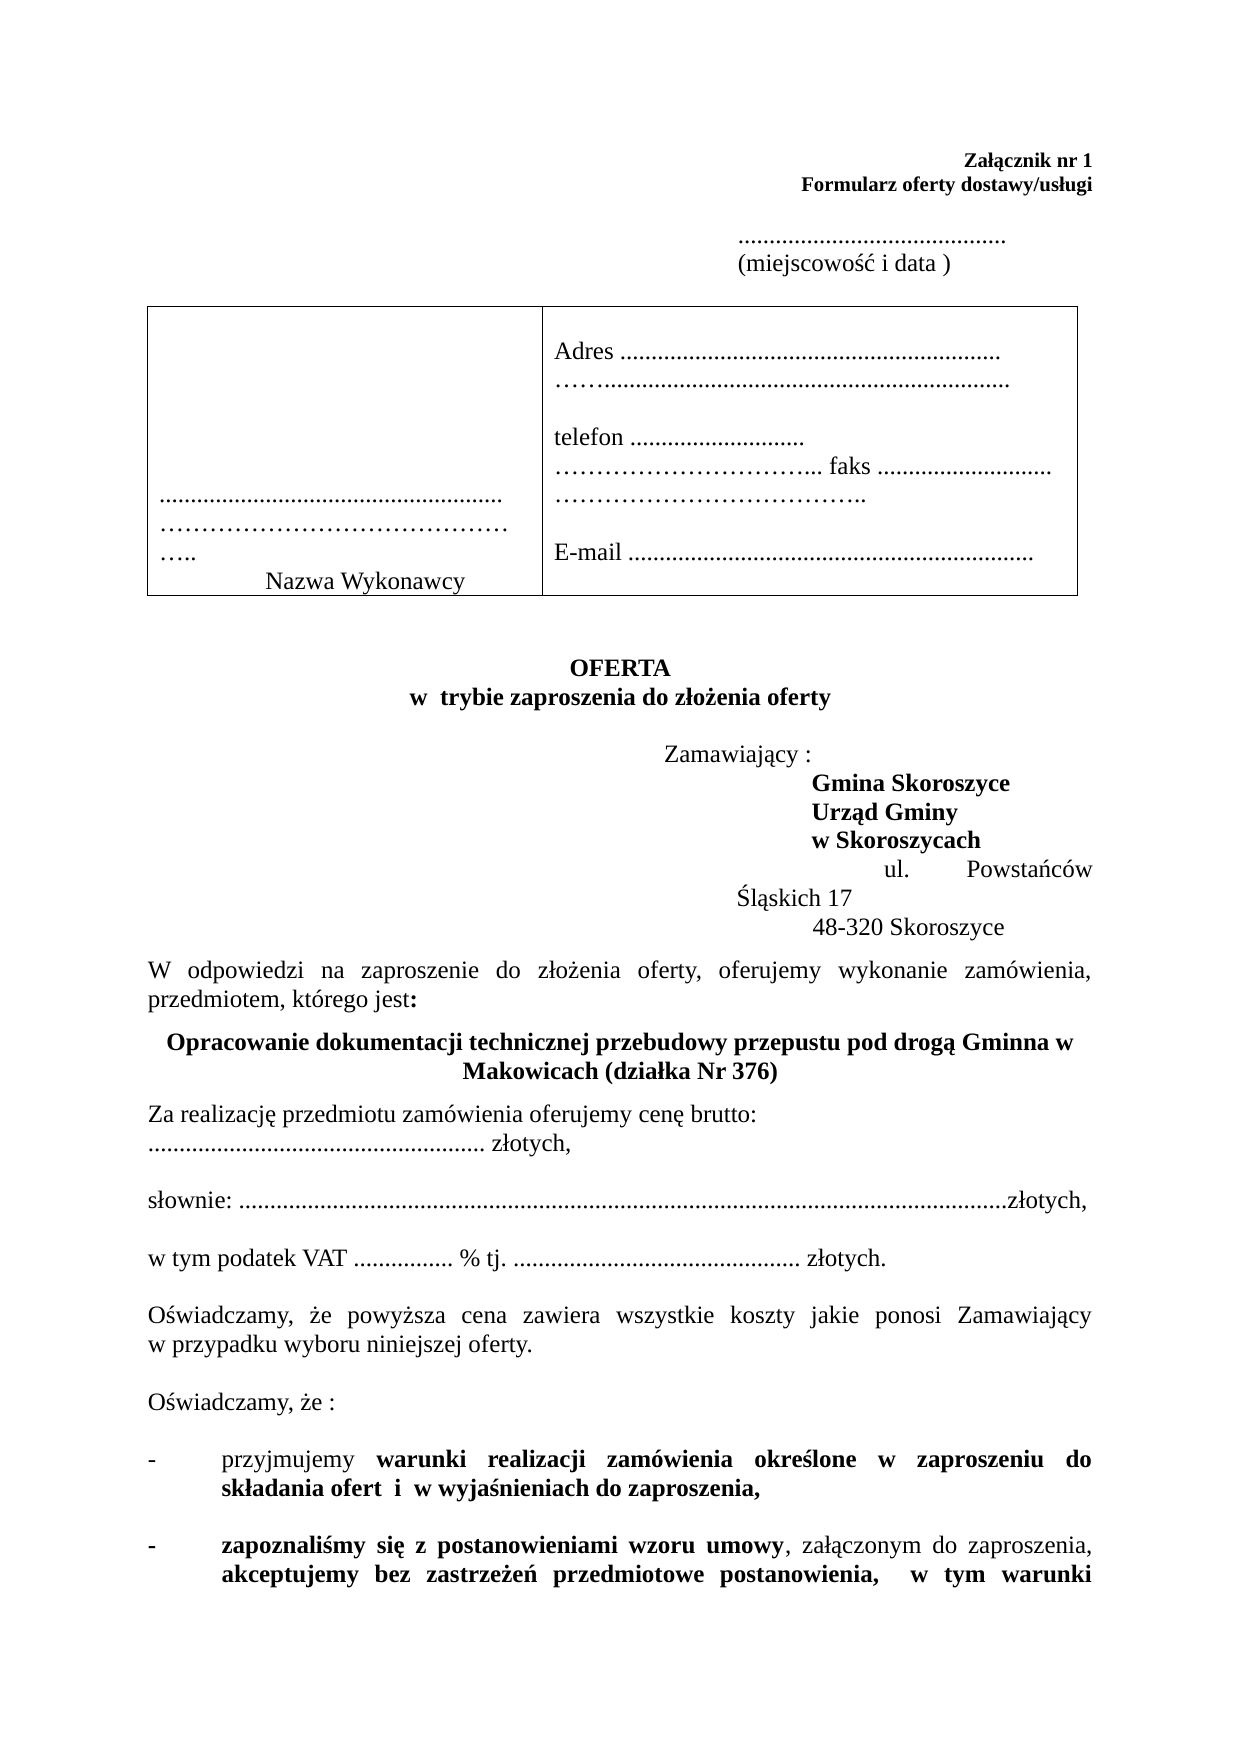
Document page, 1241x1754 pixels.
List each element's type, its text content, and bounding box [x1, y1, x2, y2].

text 48-320 Skoroszyce [738, 912, 1093, 941]
text słownie: ...........................................................................................................................złotych, [148, 1186, 1093, 1214]
text ........................................... (miejscowość i data ) [738, 220, 1093, 277]
text ul. Powstańców Śląskich 17 [736, 854, 1093, 912]
text Zamawiający : [148, 739, 1093, 768]
text Oświadczamy, że powyższa cena zawiera wszystkie koszty jakie ponosi Zamawiający w przypadku wyboru niniejszej oferty. [148, 1301, 1093, 1358]
text W odpowiedzi na zaproszenie do złożenia oferty, oferujemy wykonanie zamówienia, przedmiotem, którego jest: [148, 955, 1093, 1013]
text Za realizację przedmiotu zamówienia oferujemy cenę brutto: ...................................................... złotych, [148, 1099, 1093, 1157]
text Załącznik nr 1 [148, 148, 1093, 172]
table_header .......................................................……………………………………….. Nazwa Wykonawcy [148, 307, 542, 594]
text Gmina Skoroszyce [738, 768, 1093, 797]
subtitle w trybie zaproszenia do złożenia oferty [148, 682, 1093, 711]
text Oświadczamy, że : [148, 1387, 1093, 1416]
text Formularz oferty dostawy/usługi [148, 172, 1093, 196]
text - przyjmujemy warunki realizacji zamówienia określone w zaproszeniu do składania ofert i w wyjaśnieniach do zaproszenia, [148, 1444, 1093, 1502]
text w tym podatek VAT ................ % tj. .............................................. złotych. [148, 1243, 1093, 1272]
text - zapoznaliśmy się z postanowieniami wzoru umowy, załączonym do zaproszenia, akceptujemy bez zastrzeżeń przedmiotowe postanowienia, w tym warunki [148, 1531, 1093, 1588]
text Urząd Gminy w Skoroszycach [811, 797, 1093, 854]
subtitle OFERTA [148, 653, 1093, 682]
table_header Adres ............................................................. ……................................................................. telefon ............................…………………………... faks ............................……………………………….. E-mail ................................................................. [543, 307, 1077, 594]
text Opracowanie dokumentacji technicznej przebudowy przepustu pod drogą Gminna w Makowicach (działka Nr 376) [148, 1027, 1093, 1085]
